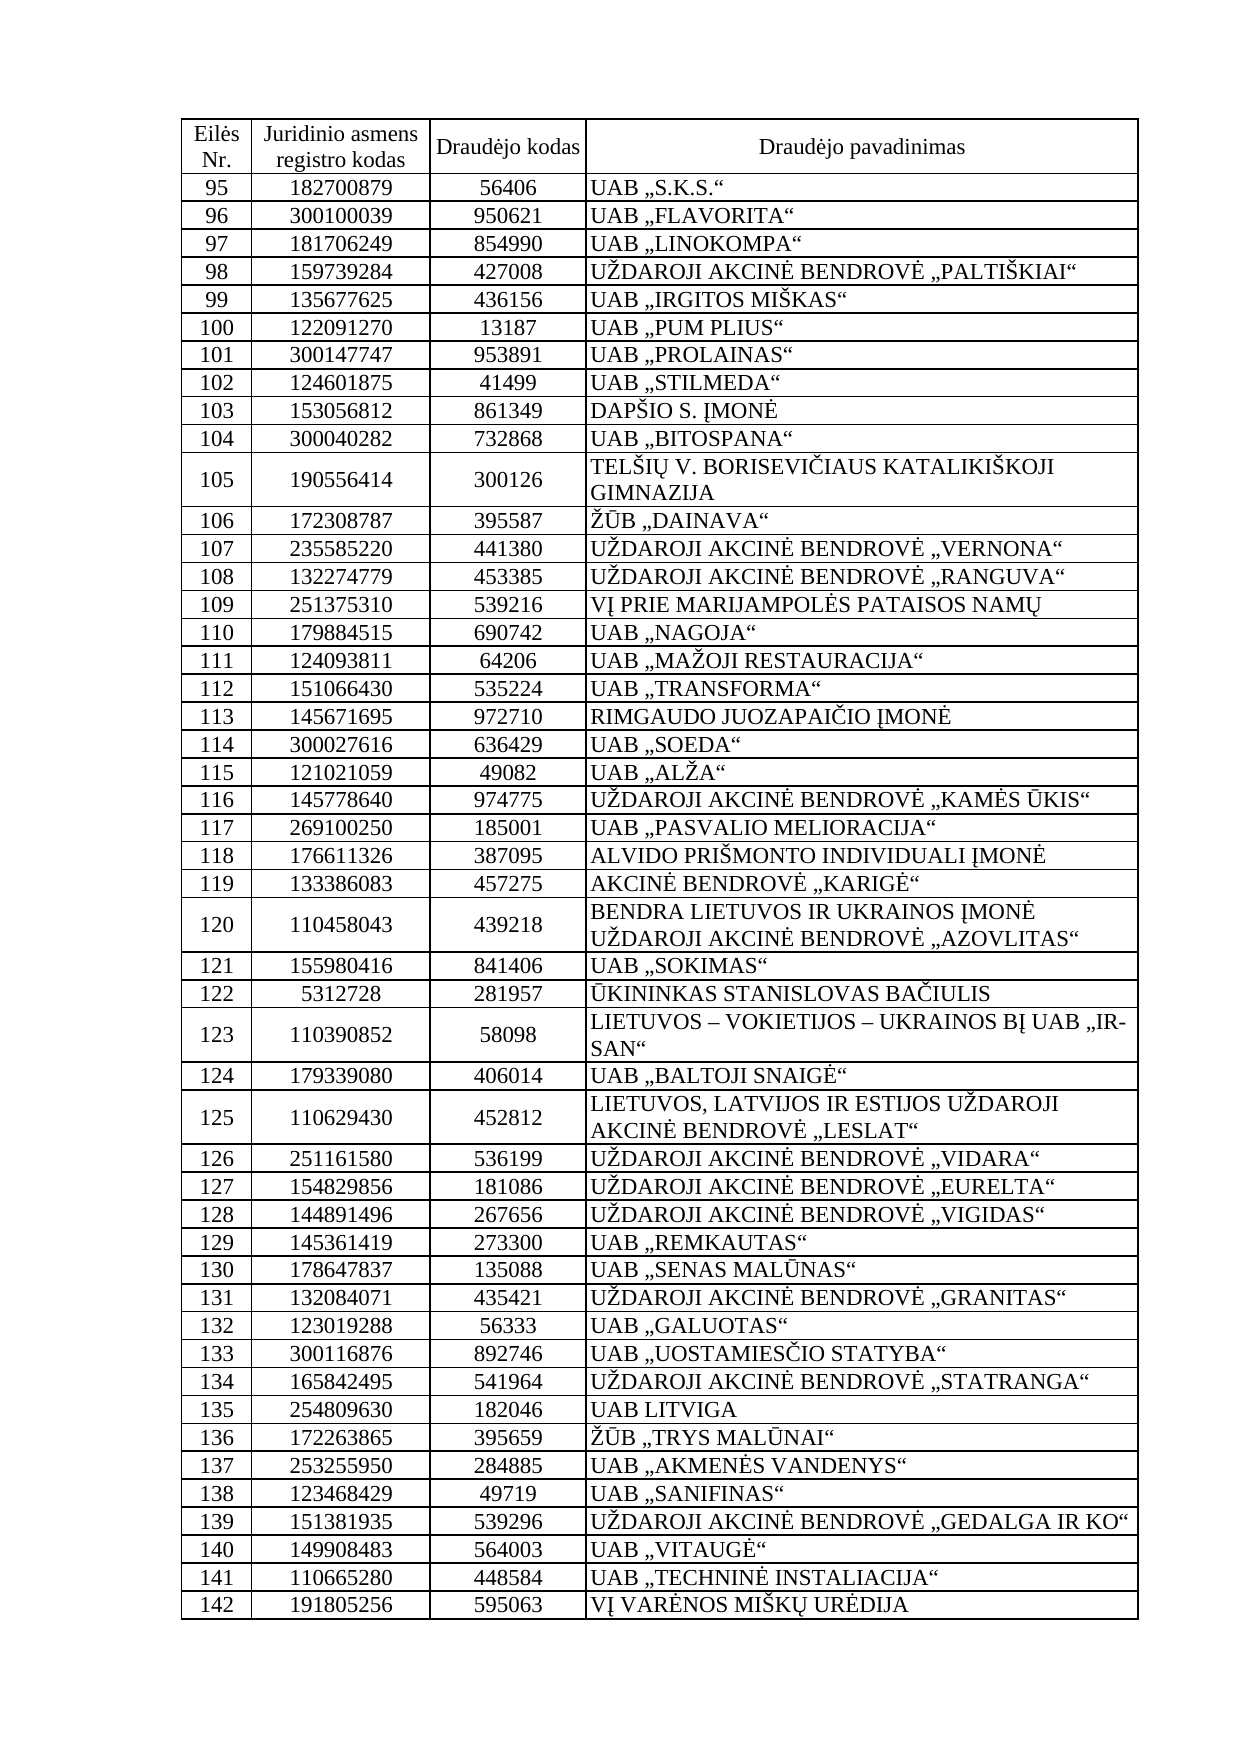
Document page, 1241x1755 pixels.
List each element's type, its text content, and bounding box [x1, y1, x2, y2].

table_cell 732868 [431, 425, 585, 452]
table_cell 300100039 [252, 202, 429, 228]
table_cell 132084071 [252, 1285, 429, 1311]
table_cell 269100250 [252, 815, 429, 841]
table_cell 138 [182, 1480, 251, 1506]
table_cell UAB „IRGITOS MIŠKAS“ [587, 286, 1137, 312]
table_cell 267656 [431, 1201, 585, 1227]
table_cell 854990 [431, 230, 585, 256]
table_cell 103 [182, 397, 251, 424]
table_cell 427008 [431, 258, 585, 284]
table_cell 179339080 [252, 1063, 429, 1089]
table_cell 110390852 [252, 1008, 429, 1061]
table_cell 841406 [431, 953, 585, 979]
table_cell UAB „STILMEDA“ [587, 370, 1137, 396]
table_cell ALVIDO PRIŠMONTO INDIVIDUALI ĮMONĖ [587, 842, 1137, 869]
table_cell 110 [182, 619, 251, 645]
table_cell 64206 [431, 647, 585, 673]
table_cell 98 [182, 258, 251, 284]
table_cell 135677625 [252, 286, 429, 312]
table_cell UAB „PASVALIO MELIORACIJA“ [587, 815, 1137, 841]
table_cell 145671695 [252, 703, 429, 729]
table_cell 127 [182, 1173, 251, 1199]
table_cell 122 [182, 981, 251, 1007]
table_cell 284885 [431, 1452, 585, 1478]
table_cell 181706249 [252, 230, 429, 256]
table_cell 273300 [431, 1229, 585, 1255]
table_cell 101 [182, 342, 251, 368]
table_cell 114 [182, 731, 251, 757]
table_cell DAPŠIO S. ĮMONĖ [587, 397, 1137, 424]
table_cell 153056812 [252, 397, 429, 424]
table_cell 132 [182, 1312, 251, 1339]
table_cell UAB „S.K.S.“ [587, 174, 1137, 200]
table_cell 118 [182, 842, 251, 869]
table_cell 116 [182, 787, 251, 813]
table_cell UAB „GALUOTAS“ [587, 1312, 1137, 1339]
table_header Juridinio asmens registro kodas [252, 120, 429, 172]
table_cell UŽDAROJI AKCINĖ BENDROVĖ „VIGIDAS“ [587, 1201, 1137, 1227]
table_cell 144891496 [252, 1201, 429, 1227]
table_cell 106 [182, 507, 251, 534]
table_cell 145361419 [252, 1229, 429, 1255]
table_cell 105 [182, 453, 251, 506]
table_cell UAB „BITOSPANA“ [587, 425, 1137, 452]
table_cell 892746 [431, 1340, 585, 1367]
table_cell 110629430 [252, 1091, 429, 1143]
table_cell 439218 [431, 898, 585, 951]
table_cell UŽDAROJI AKCINĖ BENDROVĖ „GEDALGA IR KO“ [587, 1508, 1137, 1534]
table_cell 135088 [431, 1257, 585, 1283]
table_cell 182046 [431, 1396, 585, 1422]
table_cell 539216 [431, 591, 585, 617]
table_cell 435421 [431, 1285, 585, 1311]
table_cell 125 [182, 1091, 251, 1143]
table_cell UAB „SENAS MALŪNAS“ [587, 1257, 1137, 1283]
table_cell 142 [182, 1592, 251, 1618]
table_cell 139 [182, 1508, 251, 1534]
table_cell 172263865 [252, 1424, 429, 1450]
table_cell UAB „TECHNINĖ INSTALIACIJA“ [587, 1564, 1137, 1590]
table_cell 96 [182, 202, 251, 228]
table_cell UAB LITVIGA [587, 1396, 1137, 1422]
table_cell 165842495 [252, 1368, 429, 1394]
table_cell 121 [182, 953, 251, 979]
table_cell 253255950 [252, 1452, 429, 1478]
table_cell UAB „REMKAUTAS“ [587, 1229, 1137, 1255]
table_cell 110665280 [252, 1564, 429, 1590]
table_cell BENDRA LIETUVOS IR UKRAINOS ĮMONĖ UŽDAROJI AKCINĖ BENDROVĖ „AZOVLITAS“ [587, 898, 1137, 951]
table_cell 172308787 [252, 507, 429, 534]
table_cell UAB „NAGOJA“ [587, 619, 1137, 645]
table_cell RIMGAUDO JUOZAPAIČIO ĮMONĖ [587, 703, 1137, 729]
table_cell 151066430 [252, 675, 429, 701]
table_cell 251161580 [252, 1145, 429, 1171]
table_cell 861349 [431, 397, 585, 424]
table_cell 441380 [431, 535, 585, 562]
table_cell 112 [182, 675, 251, 701]
table_cell 49719 [431, 1480, 585, 1506]
table_cell UAB „SANIFINAS“ [587, 1480, 1137, 1506]
table_cell 123 [182, 1008, 251, 1061]
table_cell 300147747 [252, 342, 429, 368]
table_cell 539296 [431, 1508, 585, 1534]
table_cell 155980416 [252, 953, 429, 979]
table_cell 56333 [431, 1312, 585, 1339]
table_cell UŽDAROJI AKCINĖ BENDROVĖ „RANGUVA“ [587, 563, 1137, 589]
table_cell 123019288 [252, 1312, 429, 1339]
table_header Eilės Nr. [182, 120, 251, 172]
table_cell 453385 [431, 563, 585, 589]
table_cell ŽŪB „DAINAVA“ [587, 507, 1137, 534]
table_cell 49082 [431, 759, 585, 785]
table_cell ŪKININKAS STANISLOVAS BAČIULIS [587, 981, 1137, 1007]
table_cell UŽDAROJI AKCINĖ BENDROVĖ „GRANITAS“ [587, 1285, 1137, 1311]
table_cell 251375310 [252, 591, 429, 617]
table_cell 281957 [431, 981, 585, 1007]
table_cell 387095 [431, 842, 585, 869]
table_cell 113 [182, 703, 251, 729]
table_header Draudėjo kodas [431, 120, 585, 172]
table_cell 141 [182, 1564, 251, 1590]
table_cell UAB „ALŽA“ [587, 759, 1137, 785]
table_cell 300027616 [252, 731, 429, 757]
table_cell 145778640 [252, 787, 429, 813]
table_cell VĮ VARĖNOS MIŠKŲ URĖDIJA [587, 1592, 1137, 1618]
table_cell 122091270 [252, 314, 429, 340]
table_cell 254809630 [252, 1396, 429, 1422]
table_cell 129 [182, 1229, 251, 1255]
table_header Draudėjo pavadinimas [587, 120, 1137, 172]
table_cell 136 [182, 1424, 251, 1450]
table_cell 95 [182, 174, 251, 200]
table_cell 300116876 [252, 1340, 429, 1367]
table_cell UAB „MAŽOJI RESTAURACIJA“ [587, 647, 1137, 673]
table_cell UAB „SOKIMAS“ [587, 953, 1137, 979]
table_cell 5312728 [252, 981, 429, 1007]
table_cell 119 [182, 870, 251, 897]
table_cell 58098 [431, 1008, 585, 1061]
table_cell 300126 [431, 453, 585, 506]
table_cell 395659 [431, 1424, 585, 1450]
table_cell 102 [182, 370, 251, 396]
table_cell 974775 [431, 787, 585, 813]
table_cell 953891 [431, 342, 585, 368]
table_cell 185001 [431, 815, 585, 841]
table_cell 452812 [431, 1091, 585, 1143]
table_cell UŽDAROJI AKCINĖ BENDROVĖ „EURELTA“ [587, 1173, 1137, 1199]
table_cell 132274779 [252, 563, 429, 589]
table_cell 120 [182, 898, 251, 951]
table_cell VĮ PRIE MARIJAMPOLĖS PATAISOS NAMŲ [587, 591, 1137, 617]
table_cell 176611326 [252, 842, 429, 869]
table_cell 395587 [431, 507, 585, 534]
table_cell 126 [182, 1145, 251, 1171]
table_cell UŽDAROJI AKCINĖ BENDROVĖ „VERNONA“ [587, 535, 1137, 562]
table_cell 595063 [431, 1592, 585, 1618]
table_cell 564003 [431, 1536, 585, 1562]
table_cell UAB „BALTOJI SNAIGĖ“ [587, 1063, 1137, 1089]
table_cell 140 [182, 1536, 251, 1562]
table_cell 100 [182, 314, 251, 340]
table_cell UAB „VITAUGĖ“ [587, 1536, 1137, 1562]
table_cell UAB „TRANSFORMA“ [587, 675, 1137, 701]
table_cell AKCINĖ BENDROVĖ „KARIGĖ“ [587, 870, 1137, 897]
table_cell 107 [182, 535, 251, 562]
table_cell 128 [182, 1201, 251, 1227]
table_cell 154829856 [252, 1173, 429, 1199]
table_cell TELŠIŲ V. BORISEVIČIAUS KATALIKIŠKOJI GIMNAZIJA [587, 453, 1137, 506]
table_cell UAB „AKMENĖS VANDENYS“ [587, 1452, 1137, 1478]
table_cell 131 [182, 1285, 251, 1311]
table_cell 121021059 [252, 759, 429, 785]
table_cell 134 [182, 1368, 251, 1394]
table_cell UŽDAROJI AKCINĖ BENDROVĖ „VIDARA“ [587, 1145, 1137, 1171]
table_cell 191805256 [252, 1592, 429, 1618]
table_cell 149908483 [252, 1536, 429, 1562]
table_cell 124 [182, 1063, 251, 1089]
table_cell 130 [182, 1257, 251, 1283]
table_cell 535224 [431, 675, 585, 701]
table_cell UŽDAROJI AKCINĖ BENDROVĖ „PALTIŠKIAI“ [587, 258, 1137, 284]
table_cell 159739284 [252, 258, 429, 284]
table_cell 111 [182, 647, 251, 673]
table_cell 133386083 [252, 870, 429, 897]
table_cell 133 [182, 1340, 251, 1367]
table_cell UŽDAROJI AKCINĖ BENDROVĖ „STATRANGA“ [587, 1368, 1137, 1394]
table_cell 235585220 [252, 535, 429, 562]
table_cell 190556414 [252, 453, 429, 506]
table_cell 182700879 [252, 174, 429, 200]
table_cell 179884515 [252, 619, 429, 645]
table_cell 13187 [431, 314, 585, 340]
table_cell UAB „PUM PLIUS“ [587, 314, 1137, 340]
table_cell 137 [182, 1452, 251, 1478]
table_cell 115 [182, 759, 251, 785]
table_cell 541964 [431, 1368, 585, 1394]
table_cell 110458043 [252, 898, 429, 951]
table_cell UAB „UOSTAMIESČIO STATYBA“ [587, 1340, 1137, 1367]
table_cell 109 [182, 591, 251, 617]
table_cell 108 [182, 563, 251, 589]
table_cell 41499 [431, 370, 585, 396]
table_cell 181086 [431, 1173, 585, 1199]
table_cell 300040282 [252, 425, 429, 452]
table_cell 104 [182, 425, 251, 452]
table_cell LIETUVOS, LATVIJOS IR ESTIJOS UŽDAROJI AKCINĖ BENDROVĖ „LESLAT“ [587, 1091, 1137, 1143]
table_cell 117 [182, 815, 251, 841]
table_cell 123468429 [252, 1480, 429, 1506]
table_cell UAB „SOEDA“ [587, 731, 1137, 757]
table_cell 950621 [431, 202, 585, 228]
table_cell 690742 [431, 619, 585, 645]
table_cell UŽDAROJI AKCINĖ BENDROVĖ „KAMĖS ŪKIS“ [587, 787, 1137, 813]
table_cell ŽŪB „TRYS MALŪNAI“ [587, 1424, 1137, 1450]
table_cell 406014 [431, 1063, 585, 1089]
table_cell UAB „LINOKOMPA“ [587, 230, 1137, 256]
table_cell UAB „FLAVORITA“ [587, 202, 1137, 228]
table_cell 178647837 [252, 1257, 429, 1283]
table_cell LIETUVOS – VOKIETIJOS – UKRAINOS BĮ UAB „IR-SAN“ [587, 1008, 1137, 1061]
table_cell 536199 [431, 1145, 585, 1171]
table_cell 972710 [431, 703, 585, 729]
table_cell 151381935 [252, 1508, 429, 1534]
table_cell 448584 [431, 1564, 585, 1590]
table_cell 636429 [431, 731, 585, 757]
table_cell 99 [182, 286, 251, 312]
table_cell 457275 [431, 870, 585, 897]
table_cell 97 [182, 230, 251, 256]
table_cell UAB „PROLAINAS“ [587, 342, 1137, 368]
table_cell 56406 [431, 174, 585, 200]
table_cell 436156 [431, 286, 585, 312]
table_cell 124601875 [252, 370, 429, 396]
table_cell 135 [182, 1396, 251, 1422]
table_cell 124093811 [252, 647, 429, 673]
